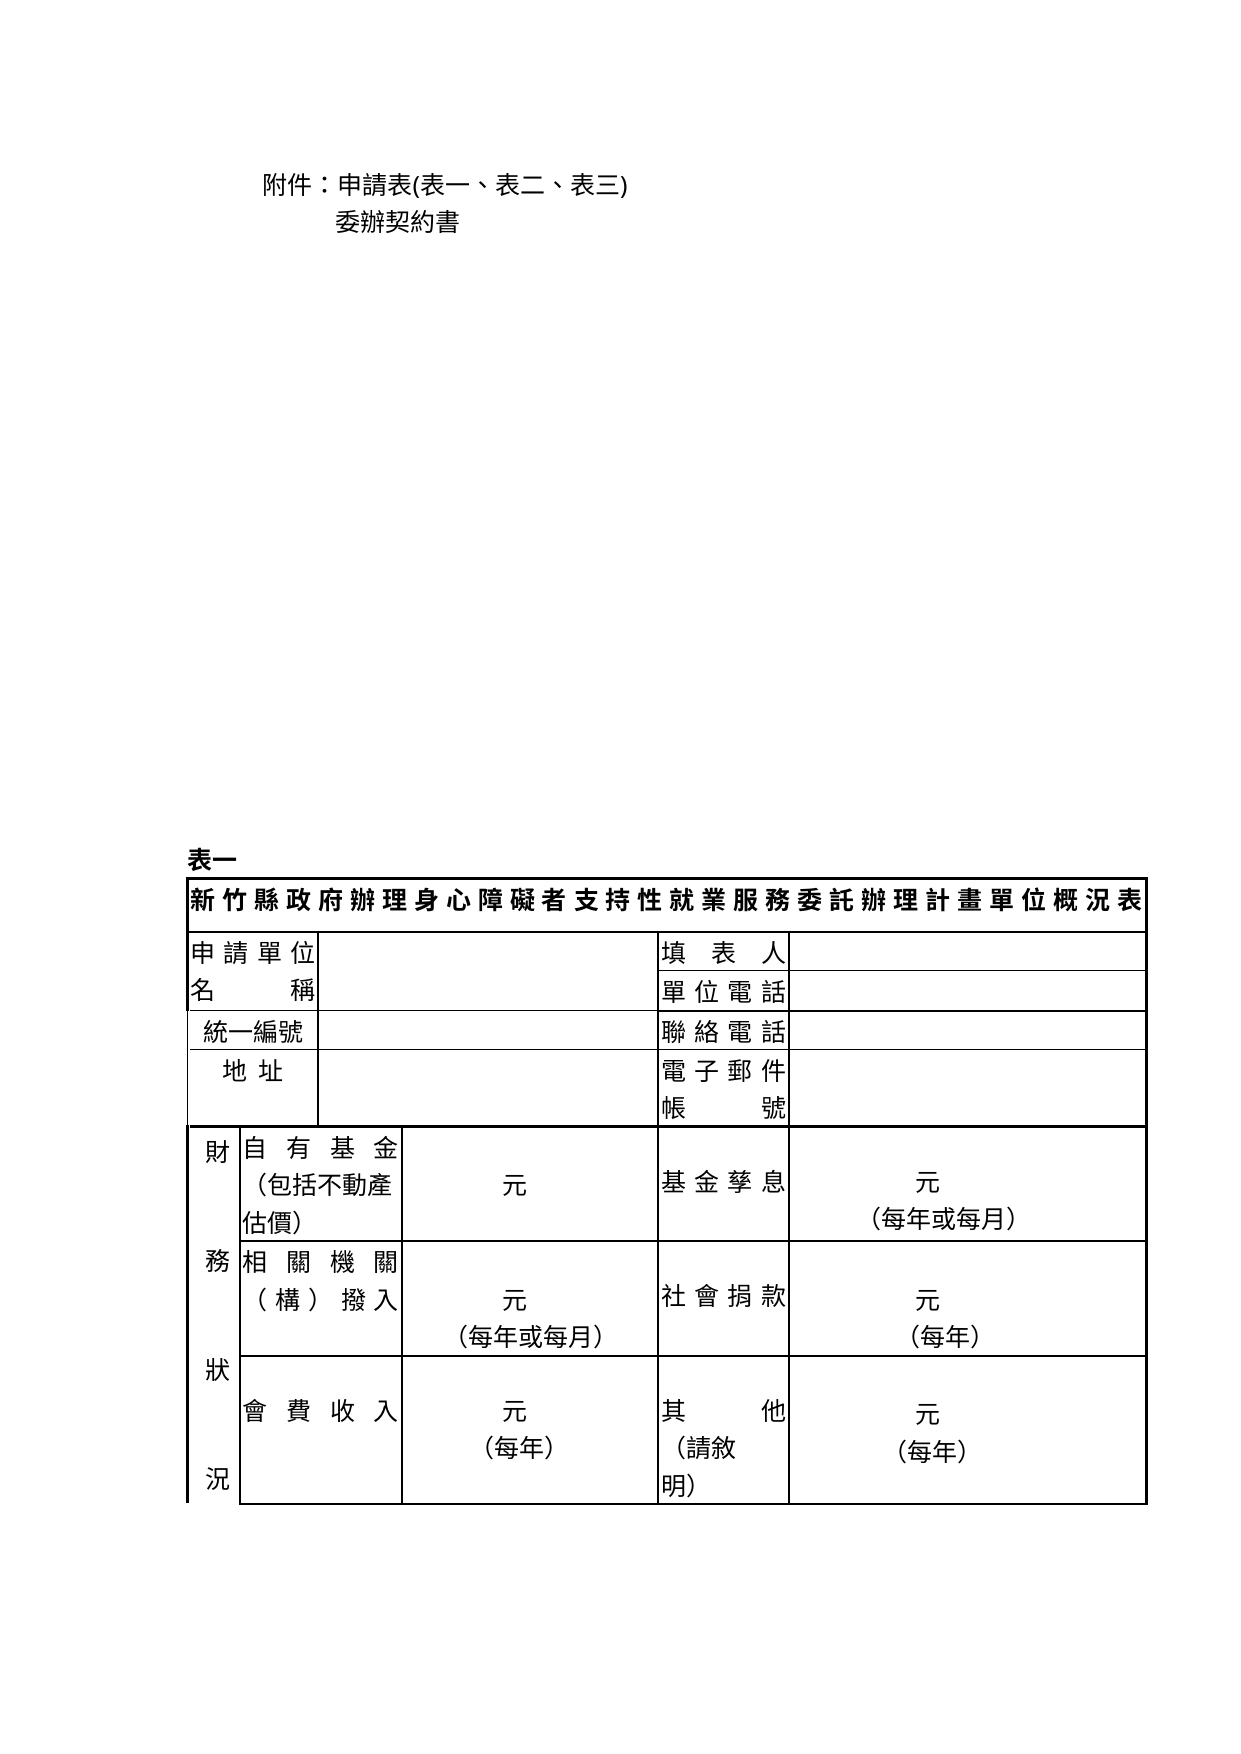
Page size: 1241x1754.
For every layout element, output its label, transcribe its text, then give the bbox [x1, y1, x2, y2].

table_cell 統一編號 [188, 1010, 317, 1049]
table_cell 元 [403, 1128, 657, 1240]
table_cell 相關機關（構）撥入 [241, 1242, 401, 1354]
table_cell 其他 （請敘明） [659, 1357, 788, 1503]
table_cell [790, 933, 1145, 970]
table_cell 元 （每年） [790, 1242, 1145, 1354]
text 表一 [187, 839, 1053, 877]
table_cell 填表人 [659, 933, 788, 970]
table_cell 元 （每年或每月） [790, 1128, 1145, 1240]
table_cell 單位電話 [659, 971, 788, 1010]
subtitle 附件：申請表(表一、表二、表三) [262, 164, 1053, 202]
table_cell [319, 933, 657, 1010]
table_cell 元 （每年或每月） [403, 1242, 657, 1354]
table_cell [790, 1050, 1145, 1125]
table_header 新竹縣政府辦理身心障礙者支持性就業服務委託辦理計畫單位概況表 [189, 880, 1145, 931]
table_cell [319, 1011, 657, 1049]
table_cell 財務狀況 [189, 1125, 239, 1503]
table_cell 元 （每年） [403, 1357, 657, 1503]
text 委辦契約書 [260, 202, 1053, 239]
table_cell 電子郵件帳號 [659, 1050, 788, 1125]
table_cell [790, 1012, 1145, 1049]
table_cell [790, 971, 1145, 1010]
table_cell 元 （每年） [790, 1357, 1145, 1503]
table_cell 社會捐款 [659, 1242, 788, 1354]
table_cell 申請單位 名 稱 [189, 933, 317, 1010]
table_cell 會費收入 [241, 1357, 401, 1503]
table_cell 地 址 [188, 1049, 317, 1125]
table_cell 聯絡電話 [659, 1012, 788, 1049]
table_cell 自有基金 （包括不動產估價） [241, 1128, 401, 1240]
table_cell [319, 1050, 657, 1125]
table_cell 基金孳息 [659, 1128, 788, 1240]
